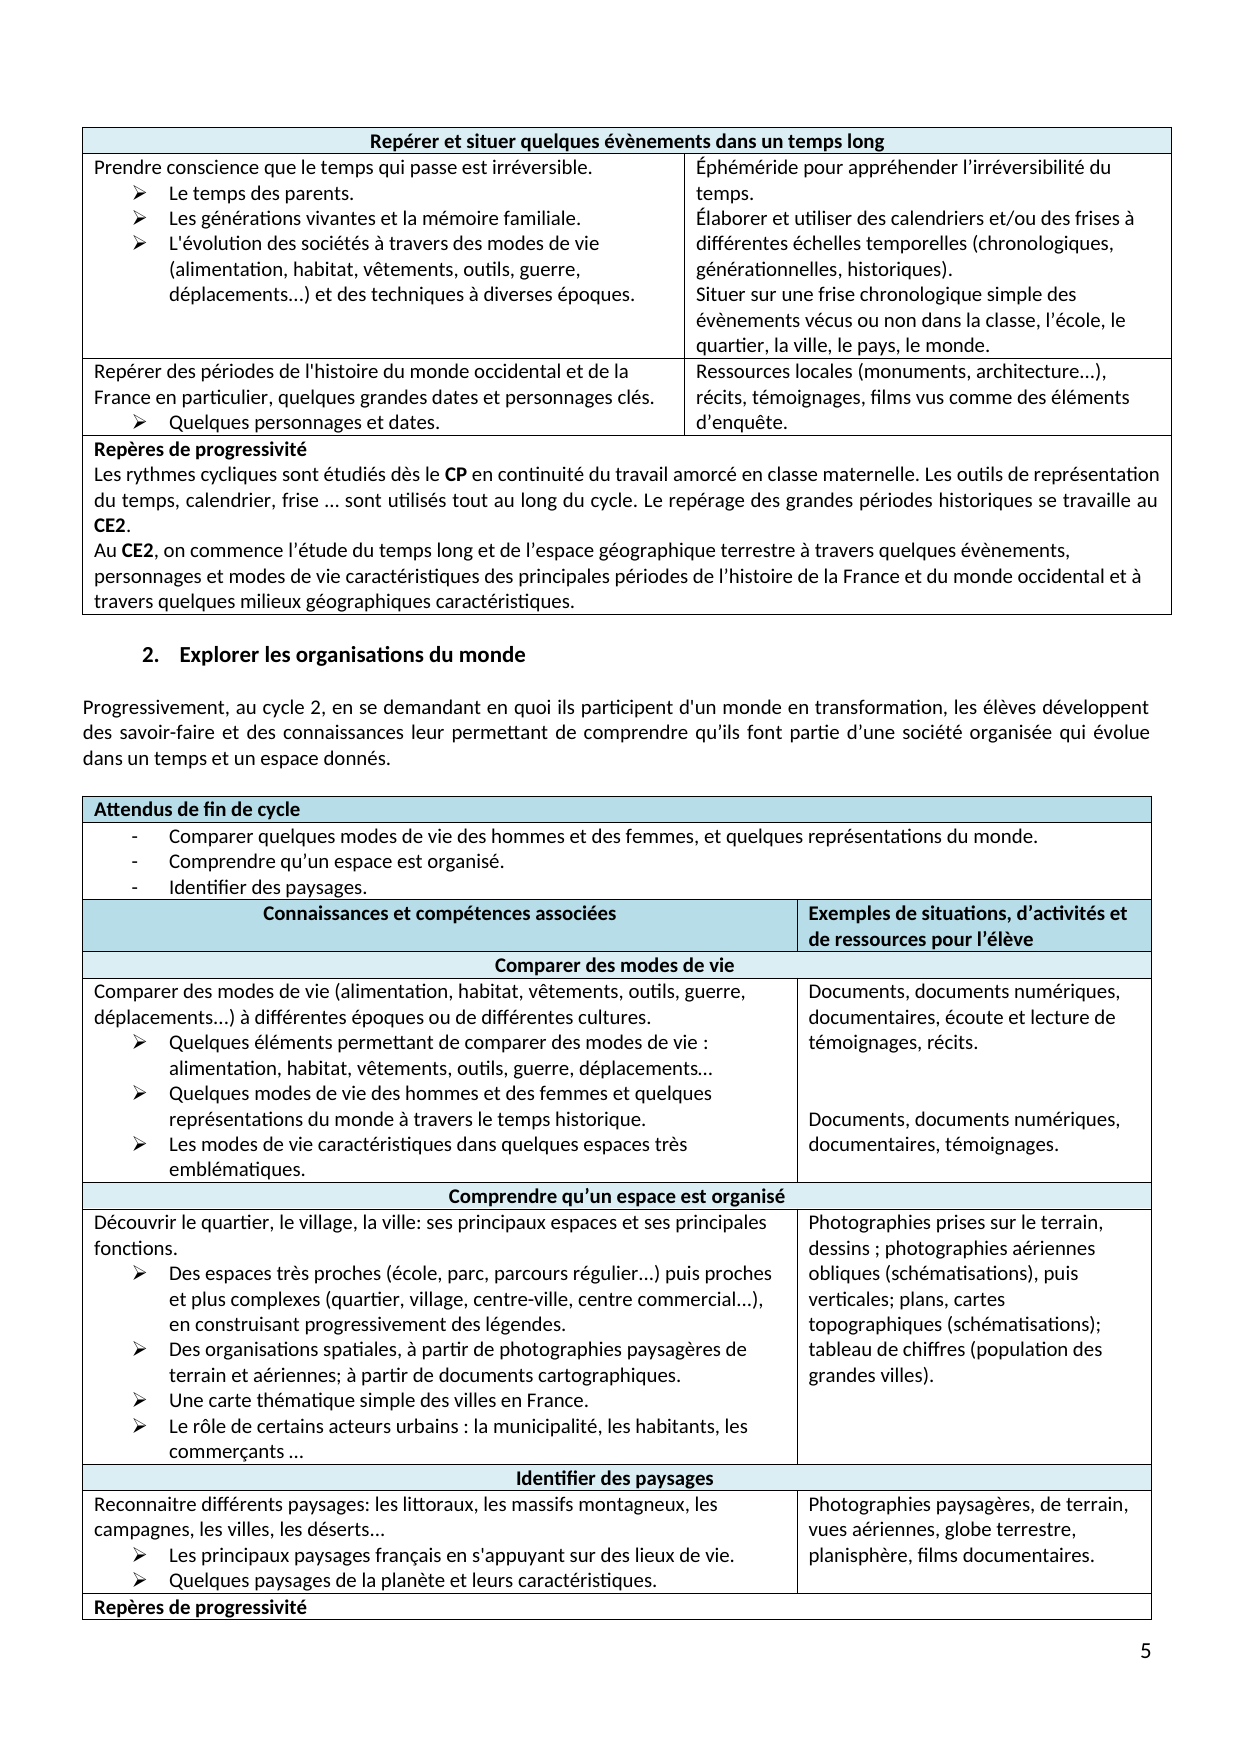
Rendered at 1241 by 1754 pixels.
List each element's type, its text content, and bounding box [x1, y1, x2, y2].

list Explorer les organisations du monde [142, 640, 1152, 668]
table_cell Photographies paysagères, de terrain, vues aériennes, globe terrestre, planisphère, films documentaires. [798, 1491, 1151, 1593]
table_cell Comparer des modes de vie [83, 952, 1151, 978]
table_cell Repérer des périodes de l'histoire du monde occidental et de la France en particulier, quelques grandes dates et personnages clés. Quelques personnages et dates. [83, 359, 684, 435]
table_cell Comprendre qu’un espace est organisé [83, 1183, 1151, 1208]
table_cell Connaissances et compétences associées [83, 900, 797, 951]
table_cell Exemples de situations, d’activités et de ressources pour l’élève [798, 900, 1151, 951]
table_cell Repères de progressivité Les rythmes cycliques sont étudiés dès le CP en continuité du travail amorcé en classe maternelle. Les outils de représentation du temps, calendrier, frise … sont utilisés tout au long du cycle. Le repérage des grandes périodes historiques se travaille au CE2. Au CE2, on commence l’étude du temps long et de l’espace géographique terrestre à travers quelques évènements, personnages et modes de vie caractéristiques des principales périodes de l’histoire de la France et du monde occidental et à travers quelques milieux géographiques caractéristiques. [83, 436, 1171, 614]
table_cell Documents, documents numériques, documentaires, écoute et lecture de témoignages, récits. Documents, documents numériques, documentaires, témoignages. [798, 979, 1151, 1182]
table_cell Ressources locales (monuments, architecture...), récits, témoignages, films vus comme des éléments d’enquête. [685, 359, 1171, 435]
table_header Repérer et situer quelques évènements dans un temps long [83, 128, 1171, 153]
table_cell Identifier des paysages [83, 1465, 1151, 1490]
table_cell Découvrir le quartier, le village, la ville: ses principaux espaces et ses principales fonctions. Des espaces très proches (école, parc, parcours régulier...) puis proches et plus complexes (quartier, village, centre-ville, centre commercial...), en construisant progressivement des légendes. Des organisations spatiales, à partir de photographies paysagères de terrain et aériennes; à partir de documents cartographiques. Une carte thématique simple des villes en France. Le rôle de certains acteurs urbains : la municipalité, les habitants, les commerçants … [83, 1210, 797, 1464]
table_cell Comparer quelques modes de vie des hommes et des femmes, et quelques représentations du monde. Comprendre qu’un espace est organisé. Identifier des paysages. [83, 823, 1151, 899]
table_cell Éphéméride pour appréhender l’irréversibilité du temps. Élaborer et utiliser des calendriers et/ou des frises à différentes échelles temporelles (chronologiques, générationnelles, historiques). Situer sur une frise chronologique simple des évènements vécus ou non dans la classe, l’école, le quartier, la ville, le pays, le monde. [685, 154, 1171, 358]
table_cell Photographies prises sur le terrain, dessins ; photographies aériennes obliques (schématisations), puis verticales; plans, cartes topographiques (schématisations); tableau de chiffres (population des grandes villes). [798, 1210, 1151, 1464]
table_header Attendus de fin de cycle [83, 797, 1151, 822]
table_cell Prendre conscience que le temps qui passe est irréversible. Le temps des parents. Les générations vivantes et la mémoire familiale. L'évolution des sociétés à travers des modes de vie (alimentation, habitat, vêtements, outils, guerre, déplacements...) et des techniques à diverses époques. [83, 154, 684, 358]
text Progressivement, au cycle 2, en se demandant en quoi ils participent d'un monde en transformation, les élèves développent des savoir-faire et des connaissances leur permettant de comprendre qu’ils font partie d’une société organisée qui évolue dans un temps et un espace donnés. [83, 694, 1152, 770]
table_cell Comparer des modes de vie (alimentation, habitat, vêtements, outils, guerre, déplacements...) à différentes époques ou de différentes cultures. Quelques éléments permettant de comparer des modes de vie : alimentation, habitat, vêtements, outils, guerre, déplacements… Quelques modes de vie des hommes et des femmes et quelques représentations du monde à travers le temps historique. Les modes de vie caractéristiques dans quelques espaces très emblématiques. [83, 979, 797, 1182]
table_cell Reconnaitre différents paysages: les littoraux, les massifs montagneux, les campagnes, les villes, les déserts... Les principaux paysages français en s'appuyant sur des lieux de vie. Quelques paysages de la planète et leurs caractéristiques. [83, 1491, 797, 1593]
table_cell Repères de progressivité [83, 1594, 1151, 1619]
